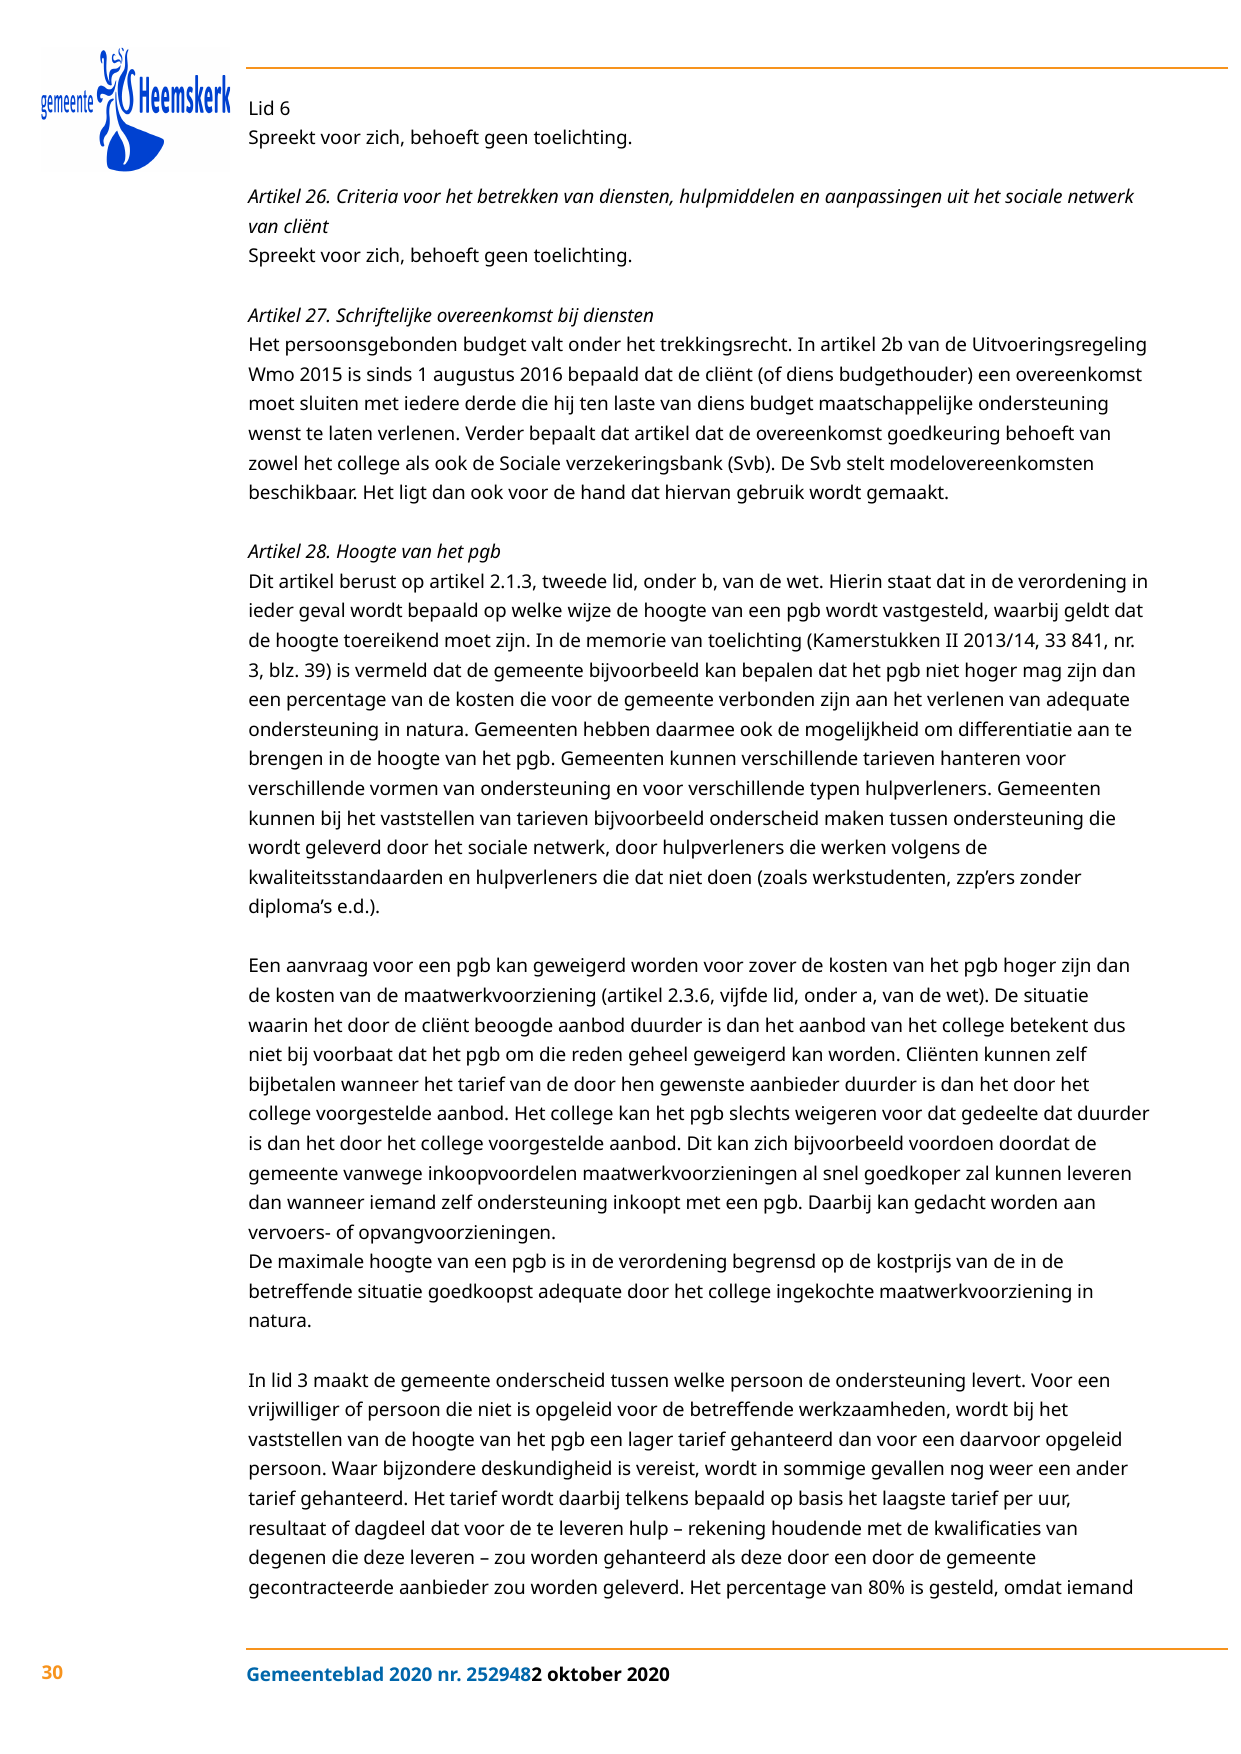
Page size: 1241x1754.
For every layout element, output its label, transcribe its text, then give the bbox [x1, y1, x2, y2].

picture [41, 47, 231, 172]
text Artikel 26. Criteria voor het betrekken van diensten, hulpmiddelen en aanpassingen uit het sociale netwerk van cliënt [248, 183, 1152, 239]
text Dit artikel berust op artikel 2.1.3, tweede lid, onder b, van de wet. Hierin staat dat in de verordening in ieder geval wordt bepaald op welke wijze de hoogte van een pgb wordt vastgesteld, waarbij geldt dat de hoogte toereikend moet zijn. In de memorie van toelichting (Kamerstukken II 2013/14, 33 841, nr. 3, blz. 39) is vermeld dat de gemeente bijvoorbeeld kan bepalen dat het pgb niet hoger mag zijn dan een percentage van de kosten die voor de gemeente verbonden zijn aan het verlenen van adequate ondersteuning in natura. Gemeenten hebben daarmee ook de mogelijkheid om differentiatie aan te brengen in de hoogte van het pgb. Gemeenten kunnen verschillende tarieven hanteren voor verschillende vormen van ondersteuning en voor verschillende typen hulpverleners. Gemeenten kunnen bij het vaststellen van tarieven bijvoorbeeld onderscheid maken tussen ondersteuning die wordt geleverd door het sociale netwerk, door hulpverleners die werken volgens de kwaliteitsstandaarden en hulpverleners die dat niet doen (zoals werkstudenten, zzp’ers zonder diploma’s e.d.). [248, 568, 1152, 919]
text Spreekt voor zich, behoeft geen toelichting. [248, 124, 1152, 150]
text Spreekt voor zich, behoeft geen toelichting. [248, 243, 1152, 268]
text Lid 6 [248, 95, 1152, 121]
text De maximale hoogte van een pgb is in de verordening begrensd op de kostprijs van de in de betreffende situatie goedkoopst adequate door het college ingekochte maatwerkvoorziening in natura. [248, 1248, 1152, 1333]
text Het persoonsgebonden budget valt onder het trekkingsrecht. In artikel 2b van de Uitvoeringsregeling Wmo 2015 is sinds 1 augustus 2016 bepaald dat de cliënt (of diens budgethouder) een overeenkomst moet sluiten met iedere derde die hij ten laste van diens budget maatschappelijke ondersteuning wenst te laten verlenen. Verder bepaalt dat artikel dat de overeenkomst goedkeuring behoeft van zowel het college als ook de Sociale verzekeringsbank (Svb). De Svb stelt modelovereenkomsten beschikbaar. Het ligt dan ook voor de hand dat hiervan gebruik wordt gemaakt. [248, 331, 1152, 505]
text Een aanvraag voor een pgb kan geweigerd worden voor zover de kosten van het pgb hoger zijn dan de kosten van de maatwerkvoorziening (artikel 2.3.6, vijfde lid, onder a, van de wet). De situatie waarin het door de cliënt beoogde aanbod duurder is dan het aanbod van het college betekent dus niet bij voorbaat dat het pgb om die reden geheel geweigerd kan worden. Cliënten kunnen zelf bijbetalen wanneer het tarief van de door hen gewenste aanbieder duurder is dan het door het college voorgestelde aanbod. Het college kan het pgb slechts weigeren voor dat gedeelte dat duurder is dan het door het college voorgestelde aanbod. Dit kan zich bijvoorbeeld voordoen doordat de gemeente vanwege inkoopvoordelen maatwerkvoorzieningen al snel goedkoper zal kunnen leveren dan wanneer iemand zelf ondersteuning inkoopt met een pgb. Daarbij kan gedacht worden aan vervoers- of opvangvoorzieningen. [248, 953, 1152, 1245]
text Artikel 28. Hoogte van het pgb [248, 538, 1152, 564]
text In lid 3 maakt de gemeente onderscheid tussen welke persoon de ondersteuning levert. Voor een vrijwilliger of persoon die niet is opgeleid voor de betreffende werkzaamheden, wordt bij het vaststellen van de hoogte van het pgb een lager tarief gehanteerd dan voor een daarvoor opgeleid persoon. Waar bijzondere deskundigheid is vereist, wordt in sommige gevallen nog weer een ander tarief gehanteerd. Het tarief wordt daarbij telkens bepaald op basis het laagste tarief per uur, resultaat of dagdeel dat voor de te leveren hulp – rekening houdende met de kwalificaties van degenen die deze leveren – zou worden gehanteerd als deze door een door de gemeente gecontracteerde aanbieder zou worden geleverd. Het percentage van 80% is gesteld, omdat iemand [248, 1367, 1152, 1600]
text Artikel 27. Schriftelijke overeenkomst bij diensten [248, 302, 1152, 328]
